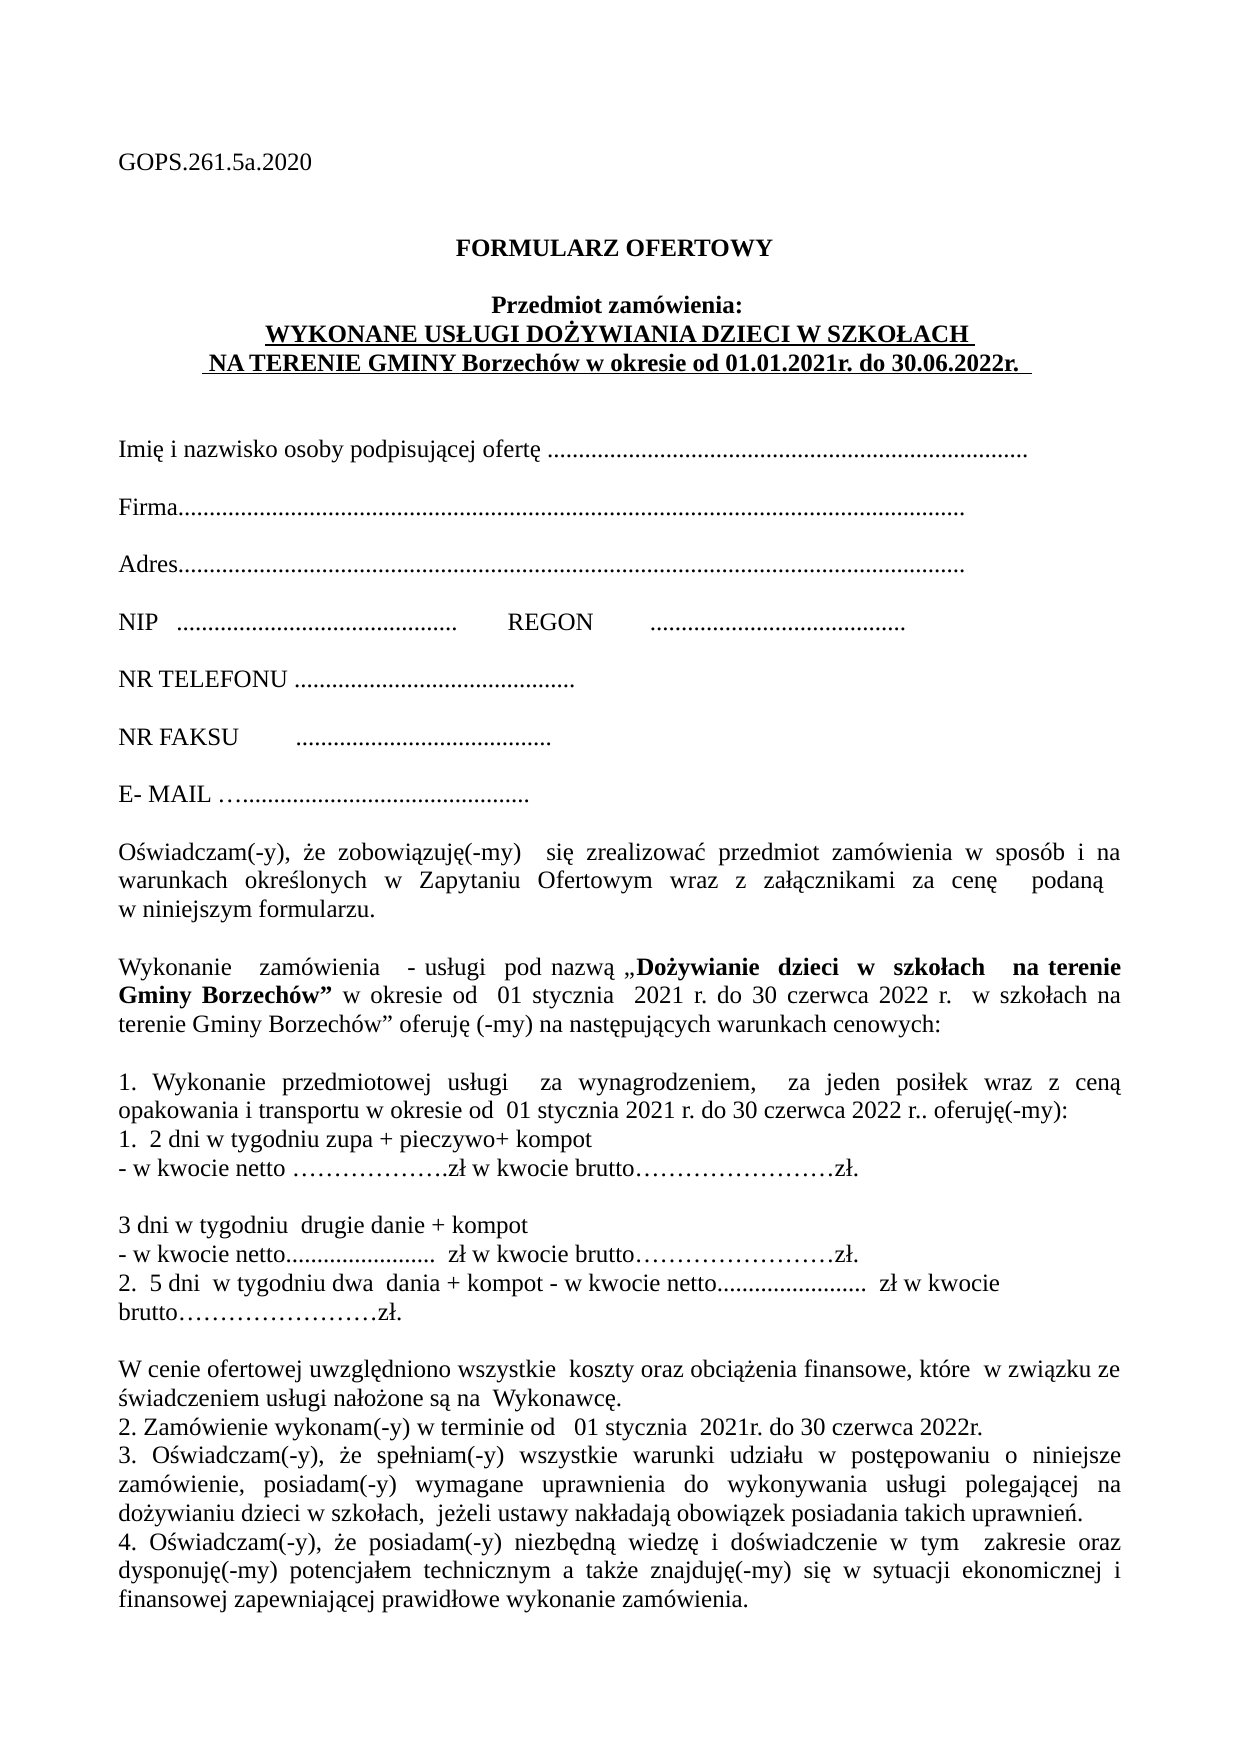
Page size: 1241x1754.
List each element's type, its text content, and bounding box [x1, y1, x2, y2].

text Firma.............................................................................................................................. [118, 492, 1122, 521]
text 1. Wykonanie przedmiotowej usługi za wynagrodzeniem, za jeden posiłek wraz z ceną opakowania i transportu w okresie od 01 stycznia 2021 r. do 30 czerwca 2022 r.. oferuję(-my): [118, 1067, 1122, 1124]
text 1. 2 dni w tygodniu zupa + pieczywo+ kompot [118, 1124, 1122, 1153]
text Wykonanie zamówienia - usługi pod nazwą „Dożywianie dzieci w szkołach na terenie Gminy Borzechów” w okresie od 01 stycznia 2021 r. do 30 czerwca 2022 r. w szkołach na terenie Gminy Borzechów” oferuję (-my) na następujących warunkach cenowych: [118, 952, 1122, 1038]
text Adres.............................................................................................................................. [118, 549, 1122, 578]
text - w kwocie netto........................ zł w kwocie brutto……………………zł. [118, 1239, 1122, 1268]
text Imię i nazwisko osoby podpisującej ofertę ............................................................................. [118, 434, 1122, 463]
text E- MAIL ….............................................. [118, 779, 1122, 808]
text W cenie ofertowej uwzględniono wszystkie koszty oraz obciążenia finansowe, które w związku ze świadczeniem usługi nałożone są na Wykonawcę. [118, 1354, 1122, 1412]
text GOPS.261.5a.2020 [118, 147, 1122, 176]
text 3 dni w tygodniu drugie danie + kompot [118, 1211, 1122, 1239]
text Oświadczam(-y), że zobowiązuję(-my) się zrealizować przedmiot zamówienia w sposób i na warunkach określonych w Zapytaniu Ofertowym wraz z załącznikami za cenę podaną w niniejszym formularzu. [118, 837, 1122, 923]
text - w kwocie netto ……………….zł w kwocie brutto……………………zł. [118, 1153, 1122, 1182]
text 2. Zamówienie wykonam(-y) w terminie od 01 stycznia 2021r. do 30 czerwca 2022r. [118, 1412, 1122, 1441]
text NR TELEFONU ............................................. [118, 664, 1122, 693]
text Przedmiot zamówienia: [118, 291, 1122, 319]
text 4. Oświadczam(-y), że posiadam(-y) niezbędną wiedzę i doświadczenie w tym zakresie oraz dysponuję(-my) potencjałem technicznym a także znajduję(-my) się w sytuacji ekonomicznej i finansowej zapewniającej prawidłowe wykonanie zamówienia. [118, 1527, 1122, 1613]
text 2. 5 dni w tygodniu dwa dania + kompot - w kwocie netto........................ zł w kwocie brutto……………………zł. [118, 1268, 1122, 1326]
text 3. Oświadczam(-y), że spełniam(-y) wszystkie warunki udziału w postępowaniu o niniejsze zamówienie, posiadam(-y) wymagane uprawnienia do wykonywania usługi polegającej na dożywianiu dzieci w szkołach, jeżeli ustawy nakładają obowiązek posiadania takich uprawnień. [118, 1441, 1122, 1527]
text FORMULARZ OFERTOWY [118, 233, 1122, 262]
text NA TERENIE GMINY Borzechów w okresie od 01.01.2021r. do 30.06.2022r. [118, 348, 1122, 377]
text NIP ............................................. REGON ......................................... [118, 607, 1122, 636]
text NR FAKSU ......................................... [118, 722, 1122, 751]
text WYKONANE USŁUGI DOŻYWIANIA DZIECI W SZKOŁACH [118, 319, 1122, 348]
